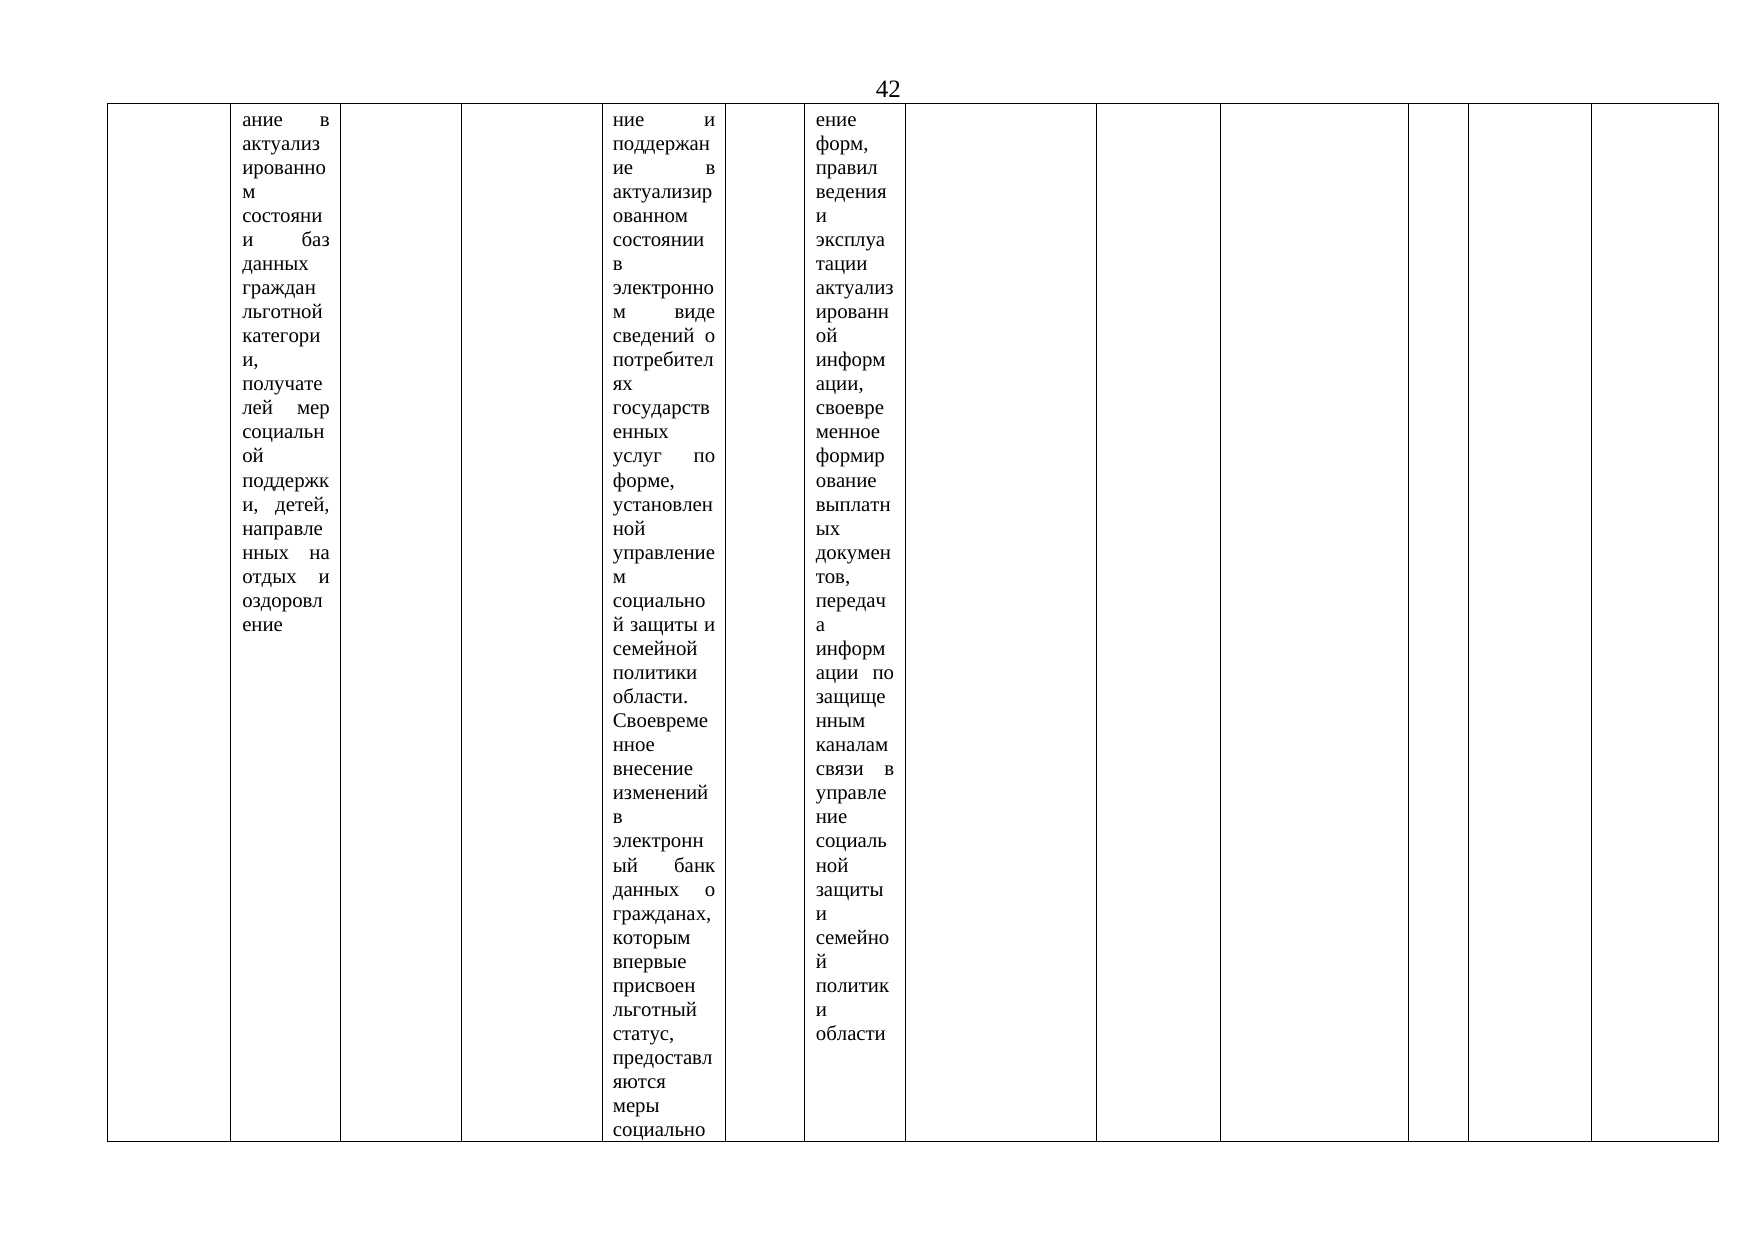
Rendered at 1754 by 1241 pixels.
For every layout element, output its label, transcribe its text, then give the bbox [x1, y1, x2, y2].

table_cell [108, 104, 230, 1141]
table_cell ание в актуализированном состоянии баз данных граждан льготной категории, получателей мер социальной поддержки, детей, направленных на отдых и оздоровление [231, 104, 340, 1141]
table_cell [1469, 104, 1591, 1141]
table_cell [1221, 104, 1408, 1141]
table_cell [726, 104, 804, 1141]
table_cell ение форм, правил ведения и эксплуатации актуализированной информации, своевременное формирование выплатных документов, передача информации по защищенным каналам связи в управление социальной защиты и семейной политики области [805, 104, 905, 1141]
table_cell ние и поддержание в актуализированном состоянии в электронном виде сведений о потребителях государственных услуг по форме, установленной управлением социальной защиты и семейной политики области. Своевременное внесение изменений в электронный банк данных о гражданах, которым впервые присвоен льготный статус, предоставляются меры социально [603, 104, 725, 1141]
table_cell [1592, 104, 1718, 1141]
table_cell [1097, 104, 1220, 1141]
table_cell [906, 104, 1096, 1141]
table_cell [1409, 104, 1468, 1141]
table_cell [341, 104, 461, 1141]
table_cell [462, 104, 602, 1141]
